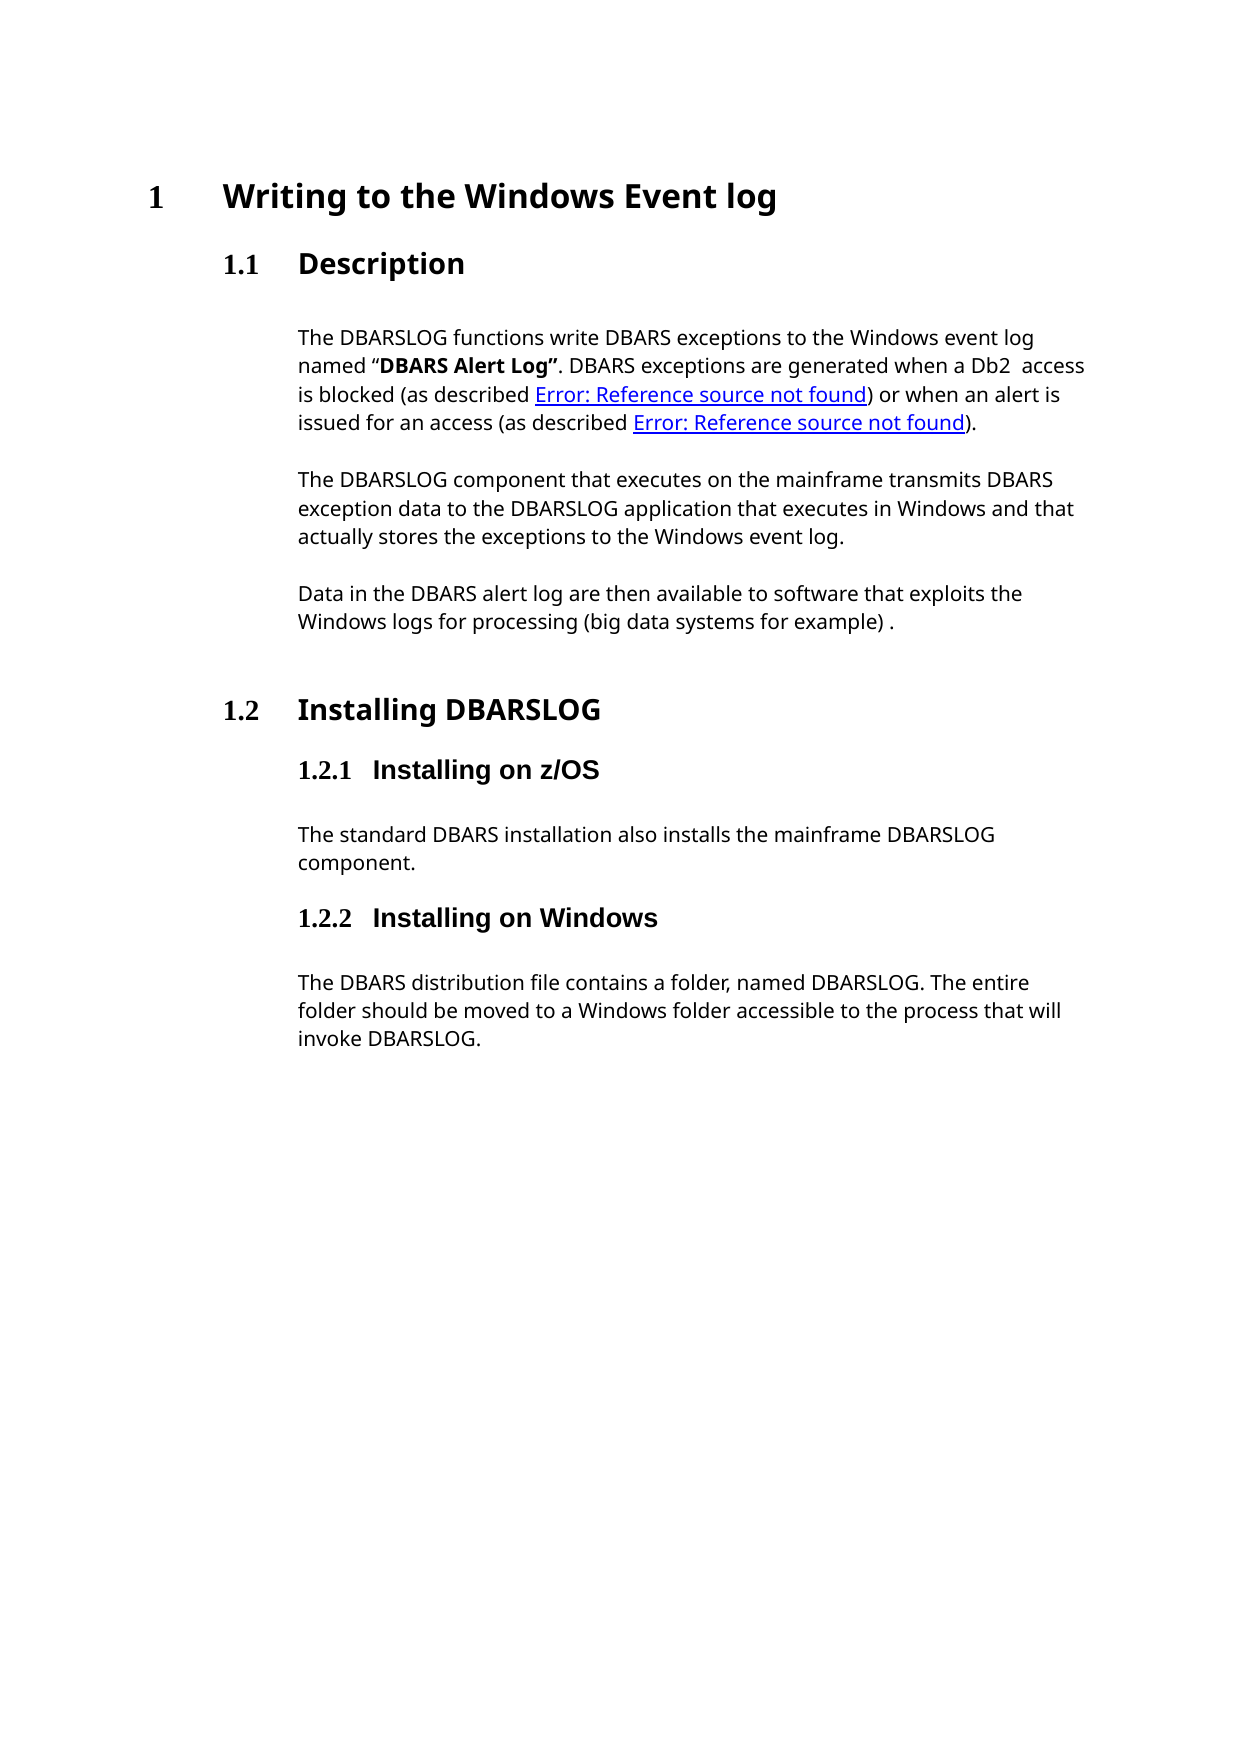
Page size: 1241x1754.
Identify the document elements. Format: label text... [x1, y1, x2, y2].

subtitle Installing on Windows [298, 902, 1092, 933]
subtitle Installing on z/OS [298, 754, 1092, 785]
subtitle Installing DBARSLOG [223, 689, 1092, 729]
subtitle Writing to the Windows Event log [148, 173, 1092, 218]
subtitle Description [223, 243, 1092, 283]
text The DBARSLOG component that executes on the mainframe transmits DBARS exception data to the DBARSLOG application that executes in Windows and that actually stores the exceptions to the Windows event log. [298, 465, 1092, 551]
text Data in the DBARS alert log are then available to software that exploits the Windows logs for processing (big data systems for example) . [298, 579, 1092, 636]
text The DBARSLOG functions write DBARS exceptions to the Windows event log named “DBARS Alert Log”. DBARS exceptions are generated when a Db2 access is blocked (as described Error: Reference source not found) or when an alert is issued for an access (as described Error: Reference source not found). [298, 323, 1092, 437]
text The DBARS distribution file contains a folder, na­med DBARSLOG. The entire folder should be moved to a Windows folder accessible to the process that will invoke DBARSLOG. [298, 968, 1092, 1053]
text The standard DBARS installation also installs the mainframe DBARSLOG component­. [298, 820, 1092, 877]
